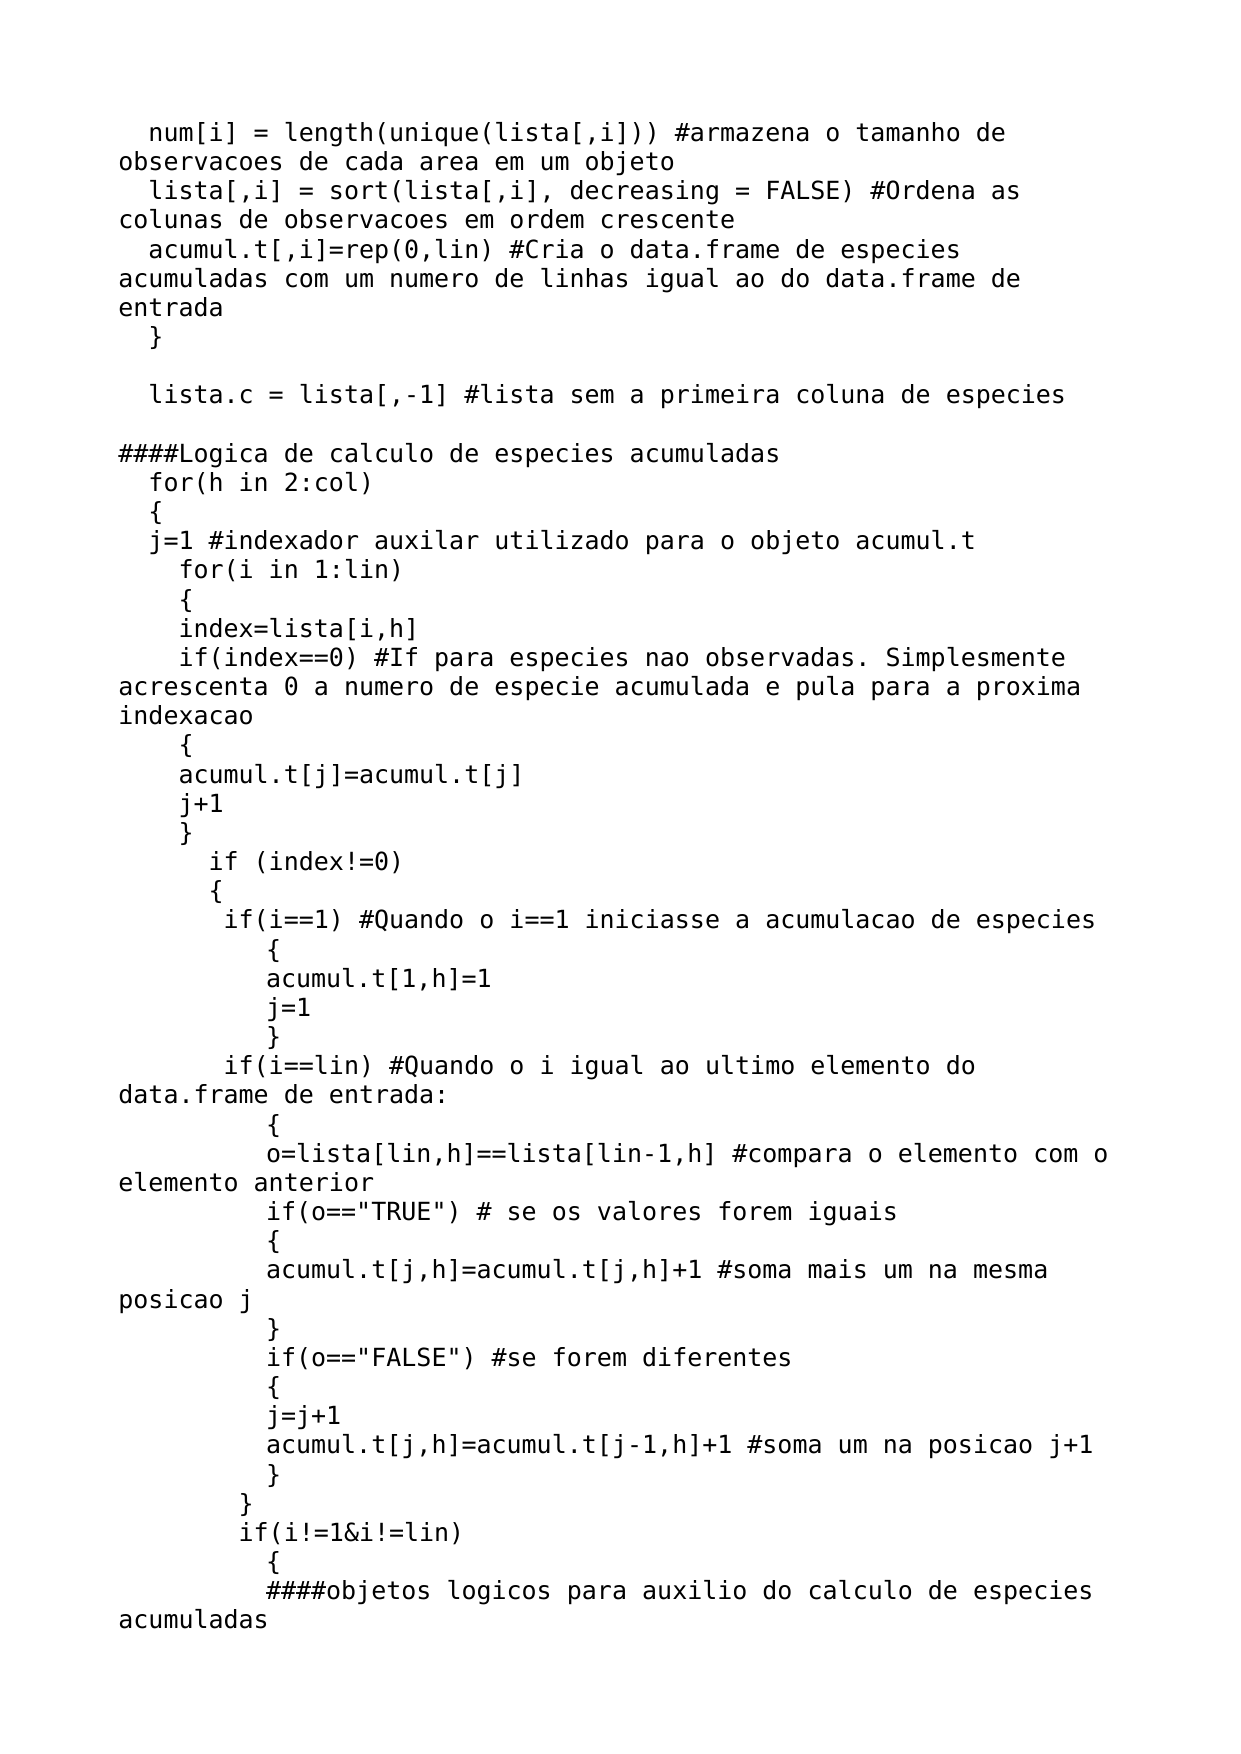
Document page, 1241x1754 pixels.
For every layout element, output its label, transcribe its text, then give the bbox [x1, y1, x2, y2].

text num[i] = length(unique(lista[,i])) #armazena o tamanho de observacoes de cada area em um objeto lista[,i] = sort(lista[,i], decreasing = FALSE) #Ordena as colunas de observacoes em ordem crescente acumul.t[,i]=rep(0,lin) #Cria o data.frame de especies acumuladas com um numero de linhas igual ao do data.frame de entrada } lista.c = lista[,-1] #lista sem a primeira coluna de especies ####Logica de calculo de especies acumuladas for(h in 2:col) { j=1 #indexador auxilar utilizado para o objeto acumul.t for(i in 1:lin) { index=lista[i,h] if(index==0) #If para especies nao observadas. Simplesmente acrescenta 0 a numero de especie acumulada e pula para a proxima indexacao { acumul.t[j]=acumul.t[j] j+1 } if (index!=0) { if(i==1) #Quando o i==1 iniciasse a acumulacao de especies { acumul.t[1,h]=1 j=1 } if(i==lin) #Quando o i igual ao ultimo elemento do data.frame de entrada: { o=lista[lin,h]==lista[lin-1,h] #compara o elemento com o elemento anterior if(o=="TRUE") # se os valores forem iguais { acumul.t[j,h]=acumul.t[j,h]+1 #soma mais um na mesma posicao j } if(o=="FALSE") #se forem diferentes { j=j+1 acumul.t[j,h]=acumul.t[j-1,h]+1 #soma um na posicao j+1 } } if(i!=1&i!=lin) { ####objetos logicos para auxilio do calculo de especies acumuladas [118, 118, 1122, 1635]
